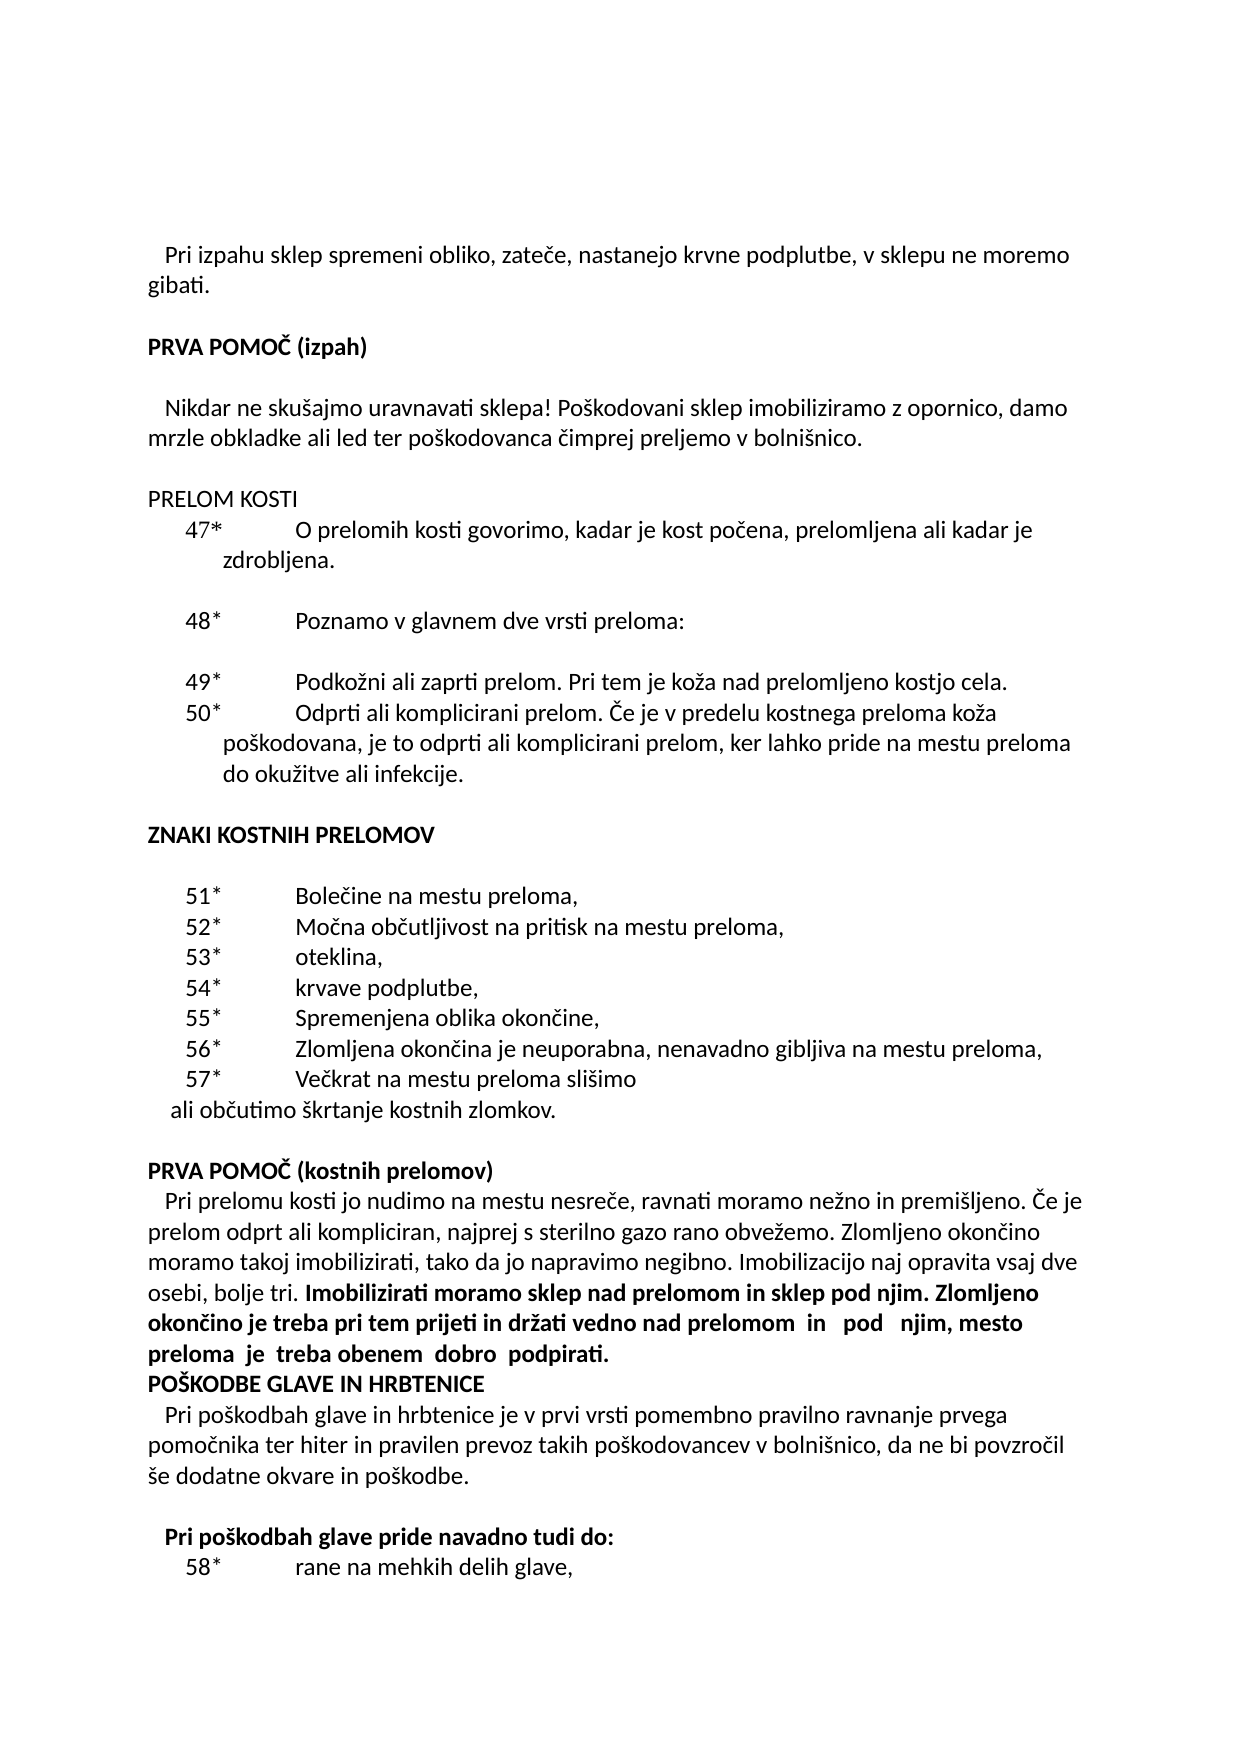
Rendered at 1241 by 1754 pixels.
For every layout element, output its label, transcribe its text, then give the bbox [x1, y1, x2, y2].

list Bolečine na mestu preloma, [185, 880, 1093, 911]
list Zlomljena okončina je neuporabna, nenavadno gibljiva na mestu preloma, [185, 1033, 1093, 1063]
text Pri poškodbah glave in hrbtenice je v prvi vrsti pomembno pravilno ravnanje prvega pomočnika ter hiter in pravilen prevoz takih poškodovancev v bolnišnico, da ne bi povzročil še dodatne okvare in poškodbe. [148, 1399, 1093, 1491]
list krvave podplutbe, [185, 972, 1093, 1002]
text Nikdar ne skušajmo uravnavati sklepa! Poškodovani sklep imobiliziramo z opornico, damo mrzle obkladke ali led ter poškodovanca čimprej preljemo v bolnišnico. [148, 392, 1093, 453]
list rane na mehkih delih glave, [185, 1552, 1093, 1582]
text Pri izpahu sklep spremeni obliko, zateče, nastanejo krvne podplutbe, v sklepu ne moremo gibati. [148, 239, 1093, 300]
text ZNAKI KOSTNIH PRELOMOV [148, 819, 1093, 849]
list Poznamo v glavnem dve vrsti preloma: [185, 605, 1093, 636]
text PRVA POMOČ (izpah) [148, 331, 1093, 361]
text PRELOM KOSTI [148, 483, 1093, 514]
list Večkrat na mestu preloma slišimo [185, 1063, 1093, 1094]
text PRVA POMOČ (kostnih prelomov) [148, 1155, 1093, 1185]
text POŠKODBE GLAVE IN HRBTENICE [148, 1368, 1093, 1399]
list Močna občutljivost na pritisk na mestu preloma, [185, 911, 1093, 941]
list O prelomih kosti govorimo, kadar je kost počena, prelomljena ali kadar je zdrobljena. [185, 514, 1093, 575]
list Podkožni ali zaprti prelom. Pri tem je koža nad prelomljeno kostjo cela. [185, 666, 1093, 697]
list Spremenjena oblika okončine, [185, 1002, 1093, 1033]
list Odprti ali komplicirani prelom. Če je v predelu kostnega preloma koža poškodovana, je to odprti ali komplicirani prelom, ker lahko pride na mestu preloma do okužitve ali infekcije. [185, 697, 1093, 788]
text Pri prelomu kosti jo nudimo na mestu nesreče, ravnati moramo nežno in premišljeno. Če je prelom odprt ali kompliciran, najprej s sterilno gazo rano obvežemo. Zlomljeno okončino moramo takoj imobilizirati, tako da jo napravimo negibno. Imobilizacijo naj opravita vsaj dve osebi, bolje tri. Imobilizirati moramo sklep nad prelomom in sklep pod njim. Zlomljeno okončino je treba pri tem prijeti in držati vedno nad prelomom in pod njim, mesto preloma je treba obenem dobro podpirati. [148, 1185, 1093, 1368]
list oteklina, [185, 941, 1093, 972]
text ali občutimo škrtanje kostnih zlomkov. [148, 1094, 1093, 1124]
text Pri poškodbah glave pride navadno tudi do: [148, 1521, 1093, 1552]
